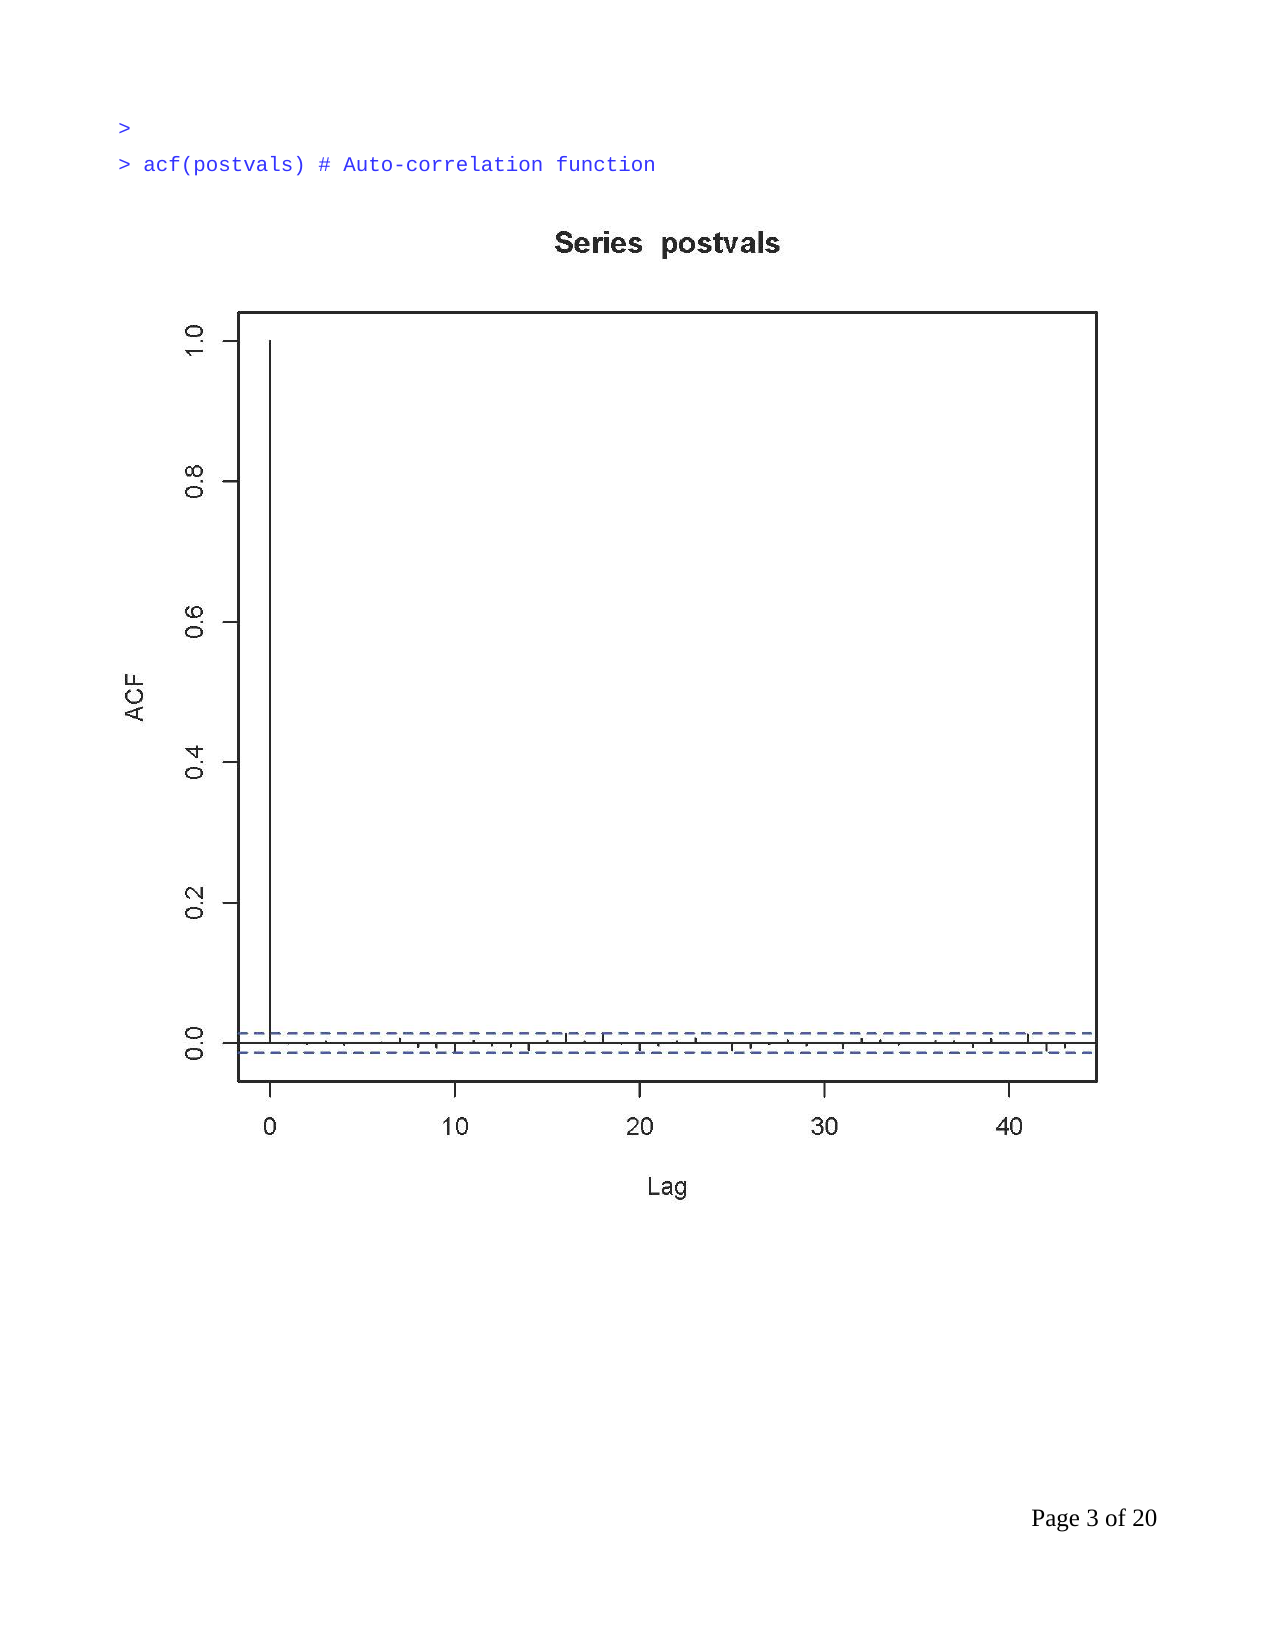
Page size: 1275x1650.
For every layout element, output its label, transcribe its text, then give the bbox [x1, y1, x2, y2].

picture [116, 190, 1159, 1233]
text > [118, 118, 1160, 142]
text > acf(postvals) # Auto-correlation function [118, 153, 1160, 177]
